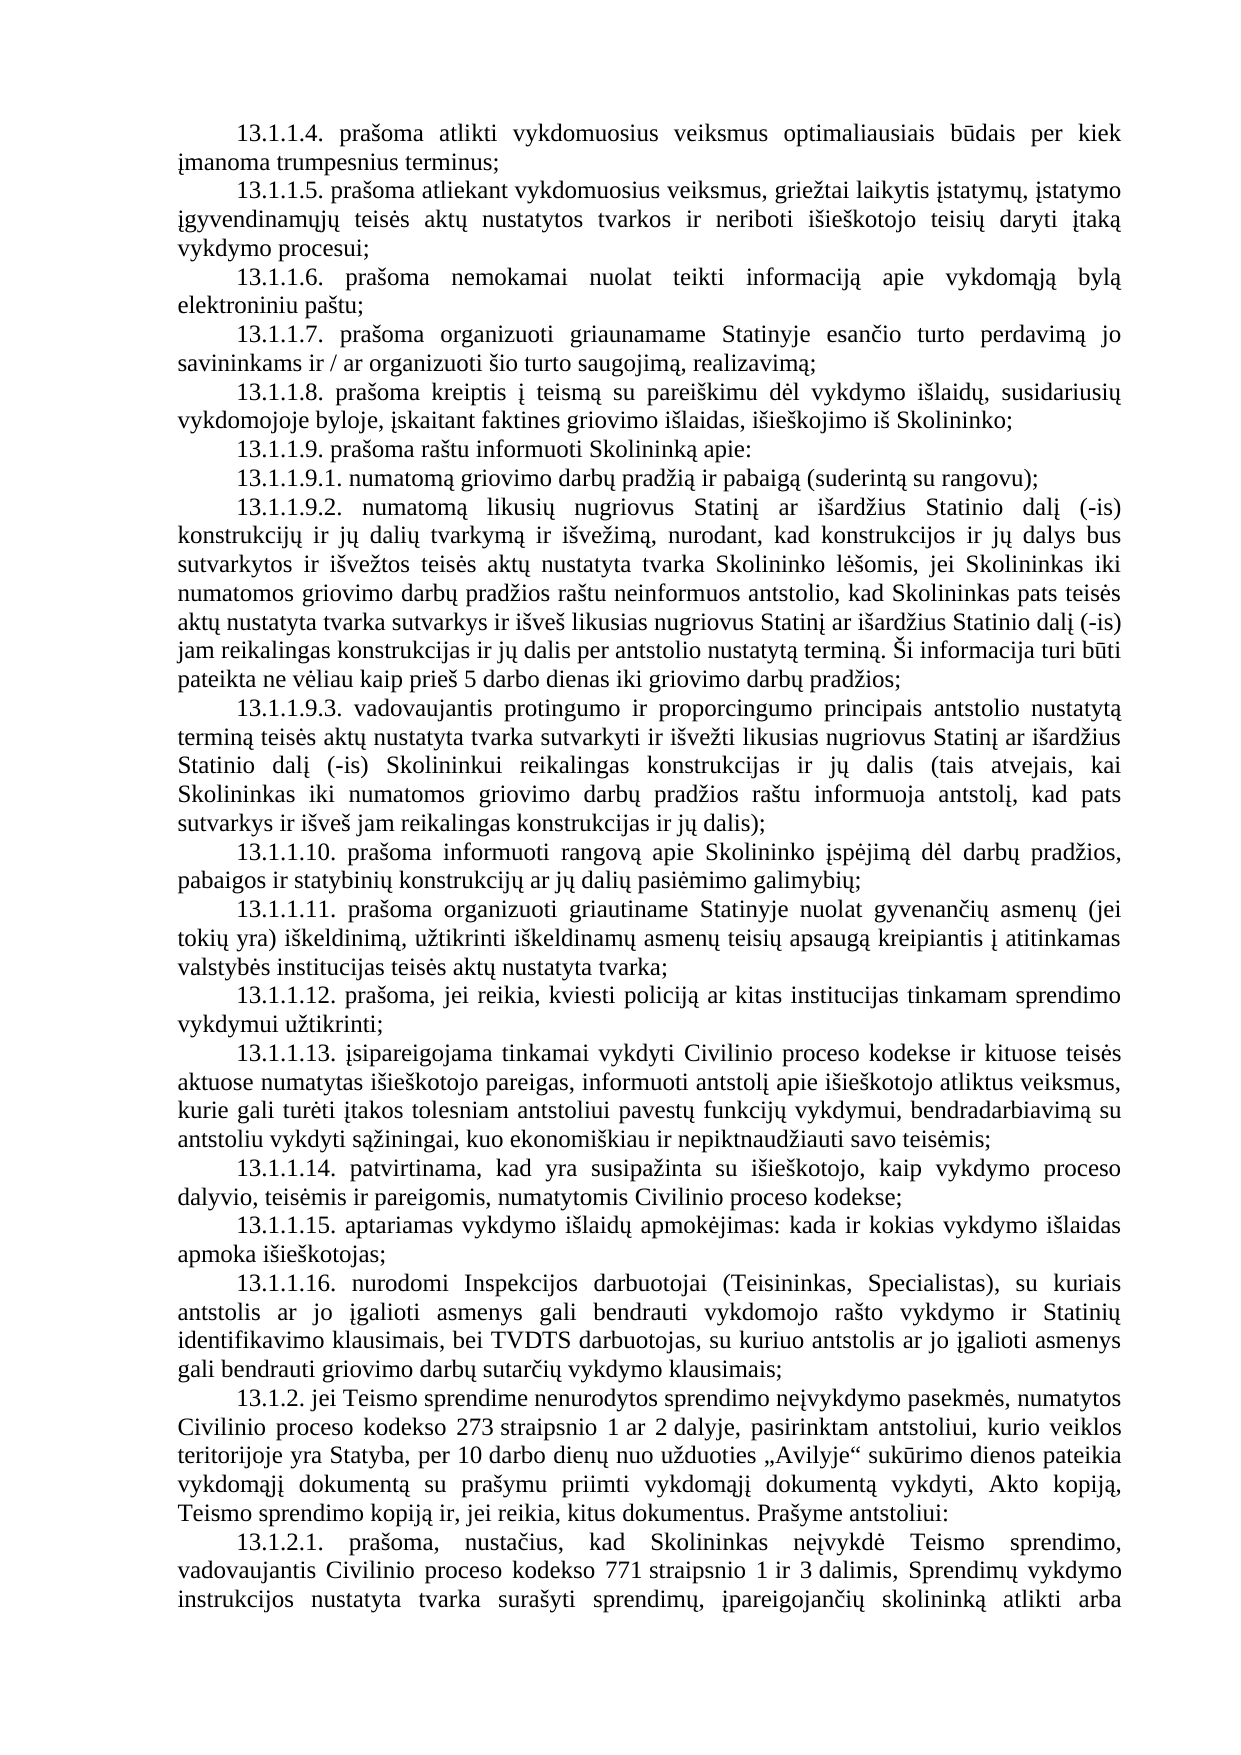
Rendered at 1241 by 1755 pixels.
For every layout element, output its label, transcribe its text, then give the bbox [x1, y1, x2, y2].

text 13.1.1.5. prašoma atliekant vykdomuosius veiksmus, griežtai laikytis įstatymų, įstatymo įgyvendinamųjų teisės aktų nustatytos tvarkos ir neriboti išieškotojo teisių daryti įtaką vykdymo procesui; [177, 176, 1122, 262]
text 13.1.1.6. prašoma nemokamai nuolat teikti informaciją apie vykdomąją bylą elektroniniu paštu; [177, 262, 1122, 319]
text 13.1.1.9.2. numatomą likusių nugriovus Statinį ar išardžius Statinio dalį (-is) konstrukcijų ir jų dalių tvarkymą ir išvežimą, nurodant, kad konstrukcijos ir jų dalys bus sutvarkytos ir išvežtos teisės aktų nustatyta tvarka Skolininko lėšomis, jei Skolininkas iki numatomos griovimo darbų pradžios raštu neinformuos antstolio, kad Skolininkas pats teisės aktų nustatyta tvarka sutvarkys ir išveš likusias nugriovus Statinį ar išardžius Statinio dalį (-is) jam reikalingas konstrukcijas ir jų dalis per antstolio nustatytą terminą. Ši informacija turi būti pateikta ne vėliau kaip prieš 5 darbo dienas iki griovimo darbų pradžios; [177, 492, 1122, 693]
text 13.1.1.15. aptariamas vykdymo išlaidų apmokėjimas: kada ir kokias vykdymo išlaidas apmoka išieškotojas; [177, 1211, 1122, 1268]
text 13.1.1.7. prašoma organizuoti griaunamame Statinyje esančio turto perdavimą jo savininkams ir / ar organizuoti šio turto saugojimą, realizavimą; [177, 319, 1122, 377]
text 13.1.2. jei Teismo sprendime nenurodytos sprendimo neįvykdymo pasekmės, numatytos Civilinio proceso kodekso 273 straipsnio 1 ar 2 dalyje, pasirinktam antstoliui, kurio veiklos teritorijoje yra Statyba, per 10 darbo dienų nuo užduoties „Avilyje“ sukūrimo dienos pateikia vykdomąjį dokumentą su prašymu priimti vykdomąjį dokumentą vykdyti, Akto kopiją, Teismo sprendimo kopiją ir, jei reikia, kitus dokumentus. Prašyme antstoliui: [177, 1383, 1122, 1527]
text 13.1.2.1. prašoma, nustačius, kad Skolininkas neįvykdė Teismo sprendimo, vadovaujantis Civilinio proceso kodekso 771 straipsnio 1 ir 3 dalimis, Sprendimų vykdymo instrukcijos nustatyta tvarka surašyti sprendimų, įpareigojančių skolininką atlikti arba [177, 1527, 1122, 1613]
text 13.1.1.9.1. numatomą griovimo darbų pradžią ir pabaigą (suderintą su rangovu); [177, 463, 1122, 492]
text 13.1.1.9.3. vadovaujantis protingumo ir proporcingumo principais antstolio nustatytą terminą teisės aktų nustatyta tvarka sutvarkyti ir išvežti likusias nugriovus Statinį ar išardžius Statinio dalį (-is) Skolininkui reikalingas konstrukcijas ir jų dalis (tais atvejais, kai Skolininkas iki numatomos griovimo darbų pradžios raštu informuoja antstolį, kad pats sutvarkys ir išveš jam reikalingas konstrukcijas ir jų dalis); [177, 693, 1122, 837]
text 13.1.1.13. įsipareigojama tinkamai vykdyti Civilinio proceso kodekse ir kituose teisės aktuose numatytas išieškotojo pareigas, informuoti antstolį apie išieškotojo atliktus veiksmus, kurie gali turėti įtakos tolesniam antstoliui pavestų funkcijų vykdymui, bendradarbiavimą su antstoliu vykdyti sąžiningai, kuo ekonomiškiau ir nepiktnaudžiauti savo teisėmis; [177, 1038, 1122, 1153]
text 13.1.1.9. prašoma raštu informuoti Skolininką apie: [177, 434, 1122, 463]
text 13.1.1.14. patvirtinama, kad yra susipažinta su išieškotojo, kaip vykdymo proceso dalyvio, teisėmis ir pareigomis, numatytomis Civilinio proceso kodekse; [177, 1153, 1122, 1211]
text 13.1.1.12. prašoma, jei reikia, kviesti policiją ar kitas institucijas tinkamam sprendimo vykdymui užtikrinti; [177, 981, 1122, 1038]
text 13.1.1.8. prašoma kreiptis į teismą su pareiškimu dėl vykdymo išlaidų, susidariusių vykdomojoje byloje, įskaitant faktines griovimo išlaidas, išieškojimo iš Skolininko; [177, 377, 1122, 434]
text 13.1.1.16. nurodomi Inspekcijos darbuotojai (Teisininkas, Specialistas), su kuriais antstolis ar jo įgalioti asmenys gali bendrauti vykdomojo rašto vykdymo ir Statinių identifikavimo klausimais, bei TVDTS darbuotojas, su kuriuo antstolis ar jo įgalioti asmenys gali bendrauti griovimo darbų sutarčių vykdymo klausimais; [177, 1268, 1122, 1383]
text 13.1.1.10. prašoma informuoti rangovą apie Skolininko įspėjimą dėl darbų pradžios, pabaigos ir statybinių konstrukcijų ar jų dalių pasiėmimo galimybių; [177, 837, 1122, 894]
text 13.1.1.11. prašoma organizuoti griautiname Statinyje nuolat gyvenančių asmenų (jei tokių yra) iškeldinimą, užtikrinti iškeldinamų asmenų teisių apsaugą kreipiantis į atitinkamas valstybės institucijas teisės aktų nustatyta tvarka; [177, 894, 1122, 981]
text 13.1.1.4. prašoma atlikti vykdomuosius veiksmus optimaliausiais būdais per kiek įmanoma trumpesnius terminus; [177, 118, 1122, 176]
